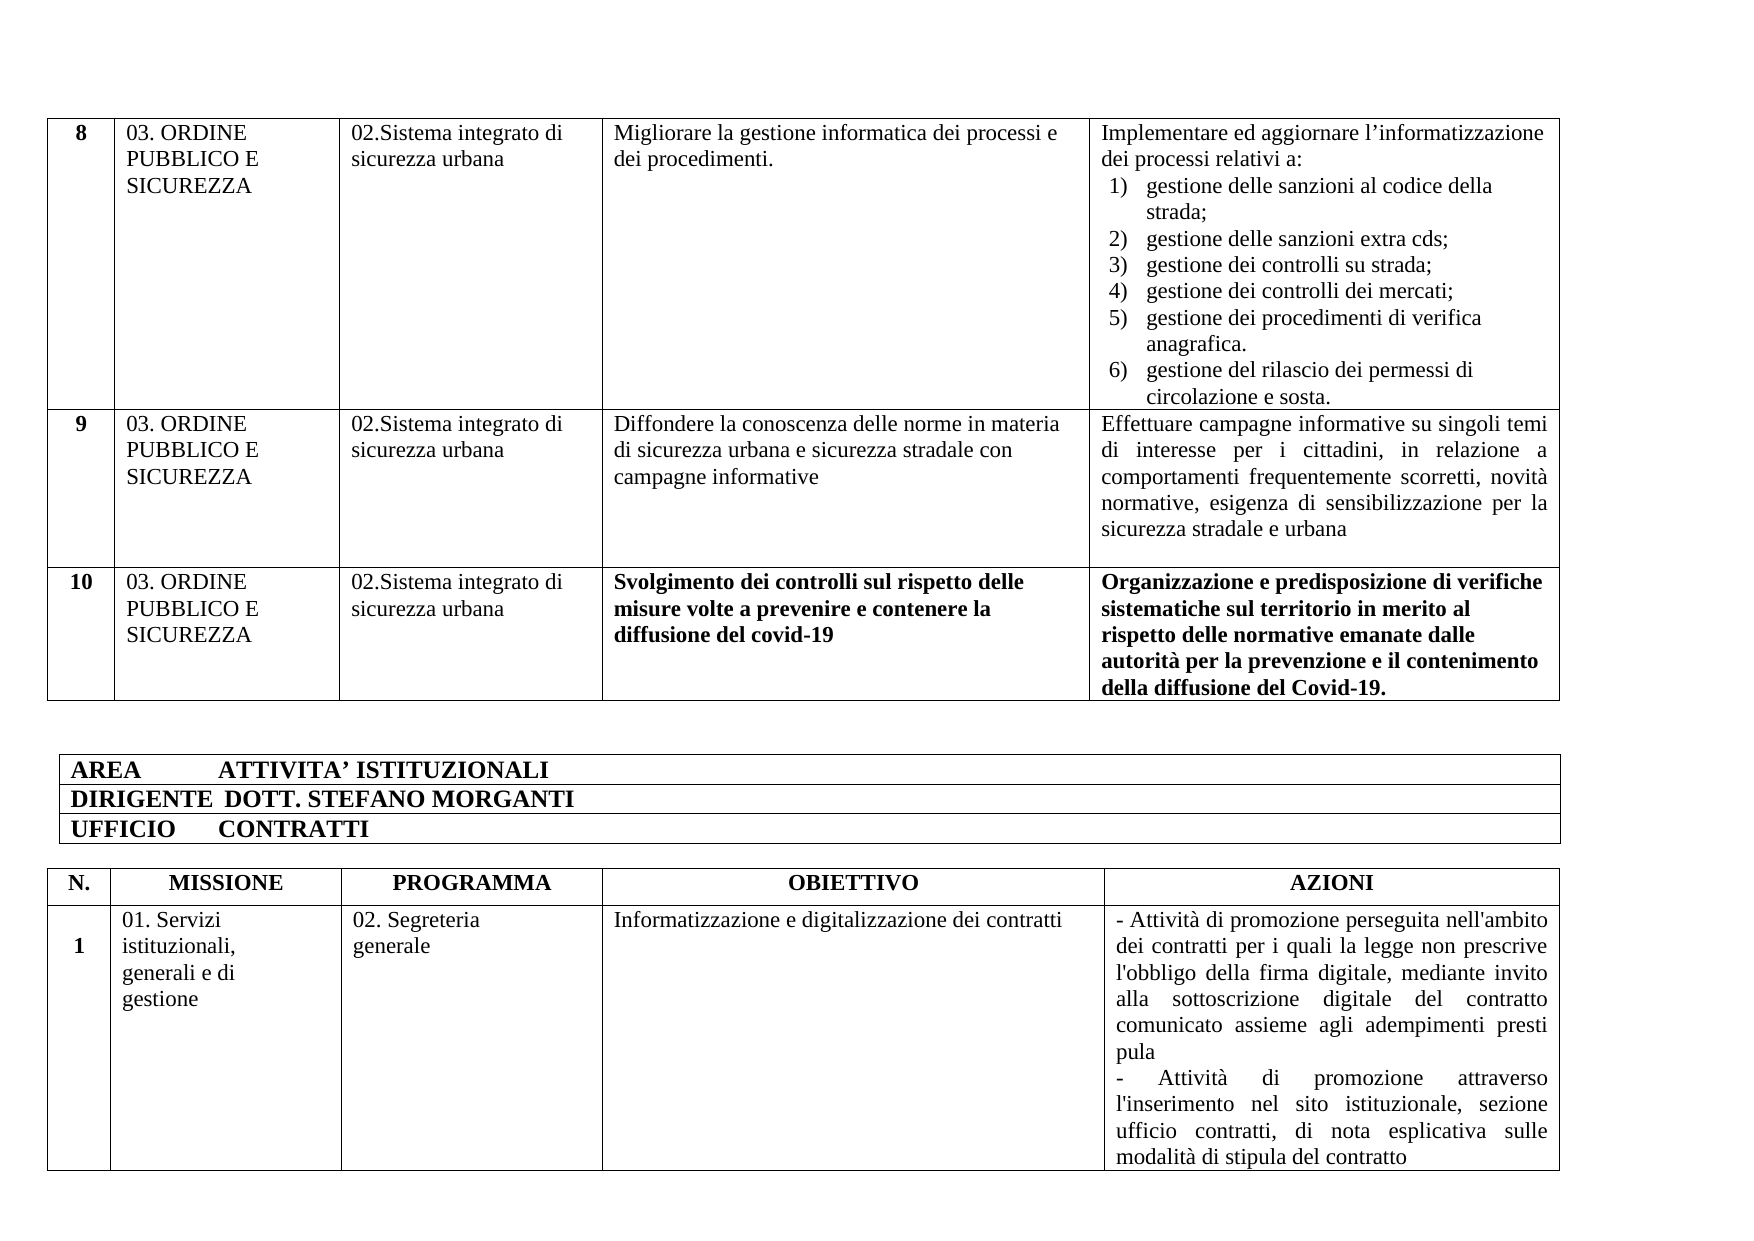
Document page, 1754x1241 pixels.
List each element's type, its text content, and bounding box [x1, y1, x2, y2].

table_header N. [48, 869, 110, 905]
table_header AZIONI [1105, 869, 1559, 905]
table_cell Effettuare campagne informative su singoli temi di interesse per i cittadini, in relazione a comportamenti frequentemente scorretti, novità normative, esigenza di sensibilizzazione per la sicurezza stradale e urbana [1090, 410, 1559, 567]
table_cell 02.Sistema integrato di sicurezza urbana [340, 410, 602, 567]
table_cell - Attività di promozione perseguita nell'ambito dei contratti per i quali la legge non prescrive l'obbligo della firma digitale, mediante invito alla sottoscrizione digitale del contratto comunicato assieme agli adempimenti presti pula - Attività di promozione attraverso l'inserimento nel sito istituzionale, sezione ufficio contratti, di nota esplicativa sulle modalità di stipula del contratto [1105, 906, 1559, 1169]
table_cell Informatizzazione e digitalizzazione dei contratti [603, 906, 1104, 1169]
table_cell DIRIGENTE DOTT. STEFANO MORGANTI [60, 785, 1560, 813]
table_cell Implementare ed aggiornare l’informatizzazione dei processi relativi a: gestione delle sanzioni al codice della strada; gestione delle sanzioni extra cds; gestione dei controlli su strada; gestione dei controlli dei mercati; gestione dei procedimenti di verifica anagrafica. gestione del rilascio dei permessi di circolazione e sosta. [1090, 119, 1559, 409]
table_cell 9 [48, 410, 114, 567]
table_cell Diffondere la conoscenza delle norme in materia di sicurezza urbana e sicurezza stradale con campagne informative [603, 410, 1089, 567]
table_cell 8 [48, 119, 114, 409]
table_cell Organizzazione e predisposizione di verifiche sistematiche sul territorio in merito al rispetto delle normative emanate dalle autorità per la prevenzione e il contenimento della diffusione del Covid-19. [1090, 568, 1559, 700]
table_cell 03. ORDINE PUBBLICO E SICUREZZA [115, 410, 339, 567]
table_header AREA ATTIVITA’ ISTITUZIONALI [60, 755, 1560, 783]
table_cell 03. ORDINE PUBBLICO E SICUREZZA [115, 568, 339, 700]
table_cell 02.Sistema integrato di sicurezza urbana [340, 119, 602, 409]
table_header PROGRAMMA [342, 869, 602, 905]
table_cell UFFICIO CONTRATTI [60, 814, 1560, 843]
table_cell Svolgimento dei controlli sul rispetto delle misure volte a prevenire e contenere la diffusione del covid-19 [603, 568, 1089, 700]
table_cell 03. ORDINE PUBBLICO E SICUREZZA [115, 119, 339, 409]
table_cell 02. Segreteria generale [342, 906, 602, 1169]
table_cell Migliorare la gestione informatica dei processi e dei procedimenti. [603, 119, 1089, 409]
table_cell 1 [48, 906, 110, 1169]
table_header OBIETTIVO [603, 869, 1104, 905]
table_cell 10 [48, 568, 114, 700]
table_header MISSIONE [111, 869, 341, 905]
table_cell 02.Sistema integrato di sicurezza urbana [340, 568, 602, 700]
table_cell 01. Servizi istituzionali, generali e di gestione [111, 906, 341, 1169]
